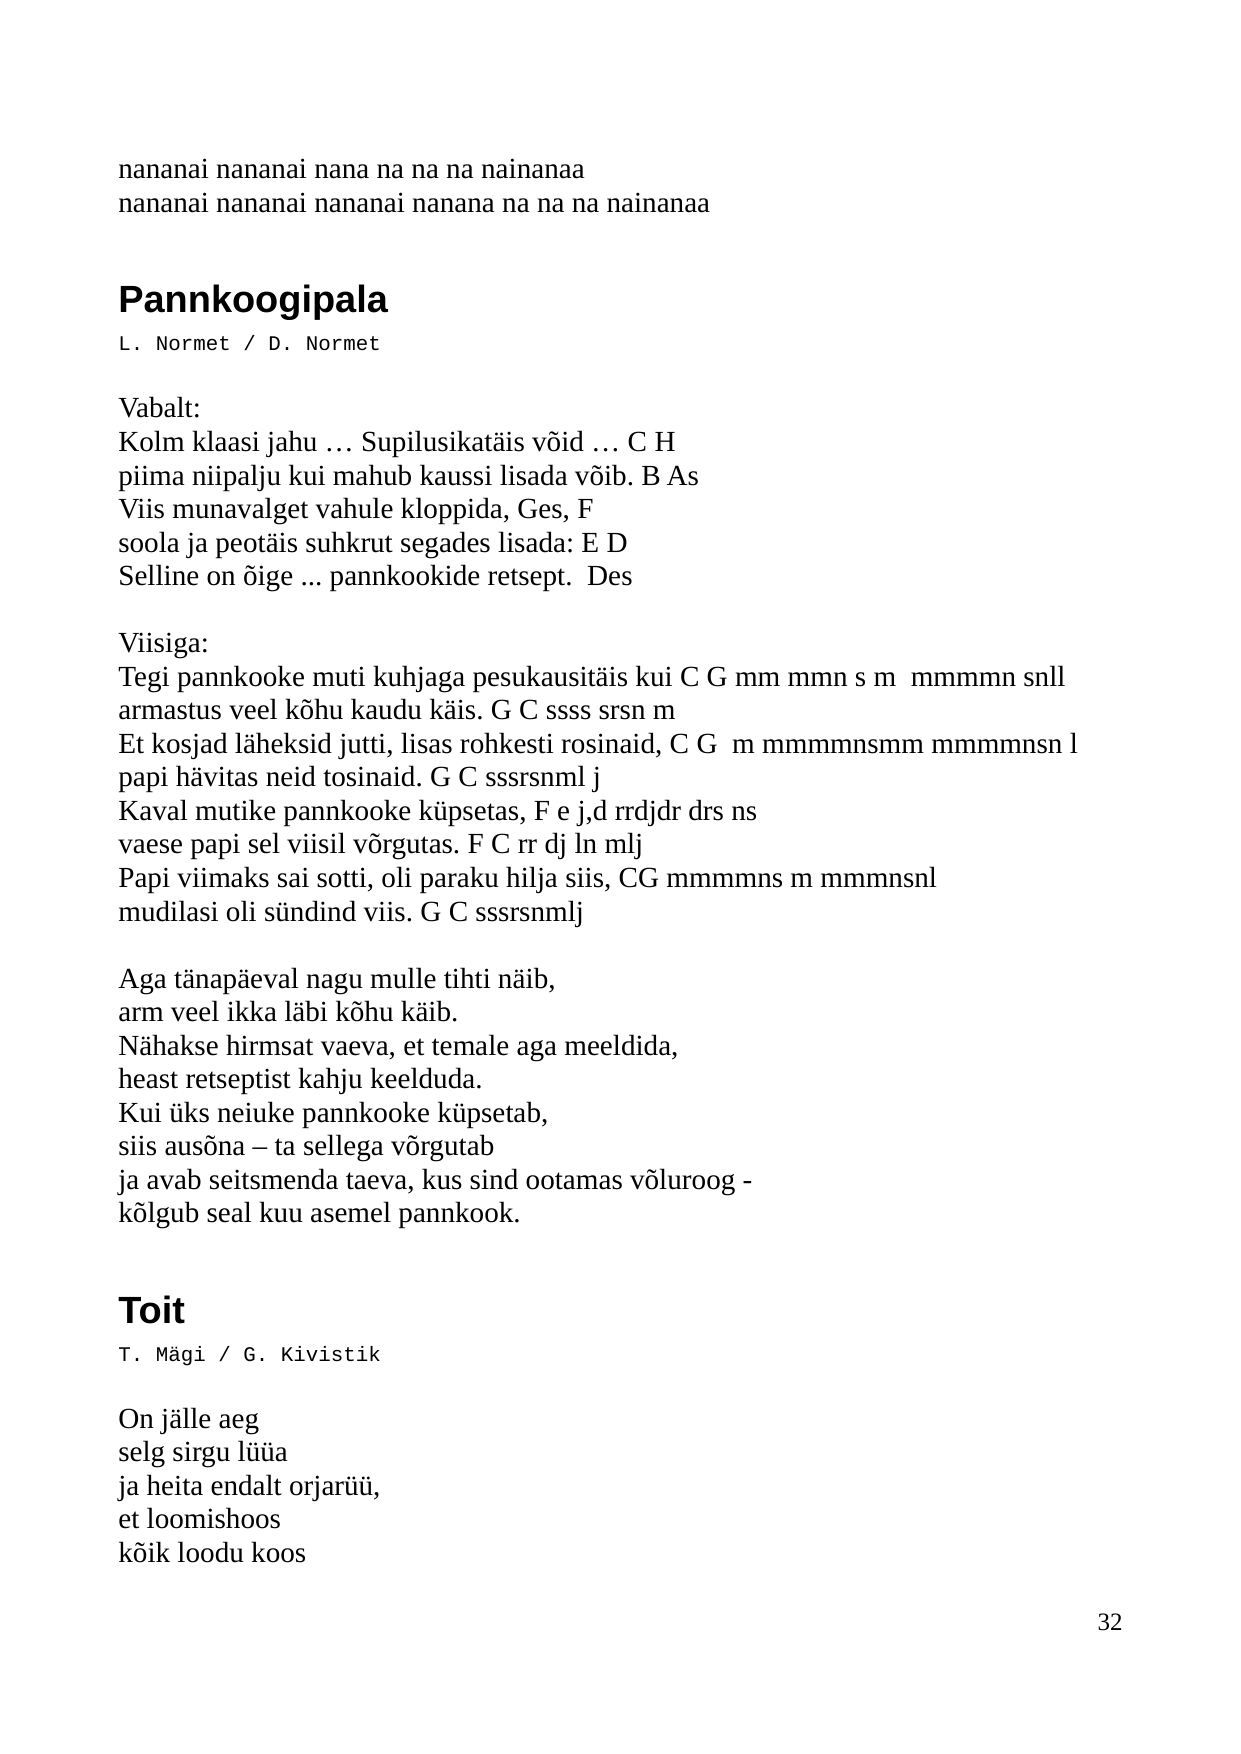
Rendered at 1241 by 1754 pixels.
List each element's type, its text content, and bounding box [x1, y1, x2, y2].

text siis ausõna – ta sellega võrgutab [118, 1128, 1122, 1162]
text Vabalt: [118, 391, 1122, 424]
text armastus veel kõhu kaudu käis. G C ssss srsn m [118, 692, 1122, 726]
text Kaval mutike pannkooke küpsetas, F e j,d rrdjdr drs ns [118, 793, 1122, 827]
text soola ja peotäis suhkrut segades lisada: E D [118, 525, 1122, 558]
text et loomishoos [118, 1502, 1122, 1535]
text heast retseptist kahju keelduda. [118, 1061, 1122, 1095]
subtitle Toit [118, 1288, 1122, 1331]
text nananai nananai nana na na na nainanaa [118, 152, 1122, 185]
text papi hävitas neid tosinaid. G C sssrsnml j [118, 759, 1122, 793]
text Aga tänapäeval nagu mulle tihti näib, [118, 961, 1122, 994]
text Kolm klaasi jahu … Supilusikatäis võid … C H [118, 424, 1122, 458]
text T. Mägi / G. Kivistik [118, 1344, 1122, 1367]
text Selline on õige ... pannkookide retsept. Des [118, 558, 1122, 592]
subtitle Pannkoogipala [118, 277, 1122, 321]
text Et kosjad läheksid jutti, lisas rohkesti rosinaid, C G m mmmmnsmm mmmmnsn l [118, 726, 1122, 759]
text mudilasi oli sündind viis. G C sssrsnmlj [118, 894, 1122, 927]
text Tegi pannkooke muti kuhjaga pesukausitäis kui C G mm mmn s m mmmmn snll [118, 659, 1122, 692]
text ja avab seitsmenda taeva, kus sind ootamas võluroog - [118, 1162, 1122, 1196]
text L. Normet / D. Normet [118, 333, 1122, 357]
text kõlgub seal kuu asemel pannkook. [118, 1196, 1122, 1229]
text Viisiga: [118, 625, 1122, 659]
text Papi viimaks sai sotti, oli paraku hilja siis, CG mmmmns m mmmnsnl [118, 860, 1122, 894]
text Kui üks neiuke pannkooke küpsetab, [118, 1095, 1122, 1128]
text vaese papi sel viisil võrgutas. F C rr dj ln mlj [118, 827, 1122, 860]
text selg sirgu lüüa [118, 1434, 1122, 1468]
text ja heita endalt orjarüü, [118, 1468, 1122, 1502]
text nananai nananai nananai nanana na na na nainanaa [118, 185, 1122, 219]
text Viis munavalget vahule kloppida, Ges, F [118, 491, 1122, 525]
text On jälle aeg [118, 1401, 1122, 1434]
text Nähakse hirmsat vaeva, et temale aga meeldida, [118, 1028, 1122, 1061]
text piima niipalju kui mahub kaussi lisada võib. B As [118, 458, 1122, 491]
text kõik loodu koos [118, 1535, 1122, 1569]
text arm veel ikka läbi kõhu käib. [118, 994, 1122, 1028]
